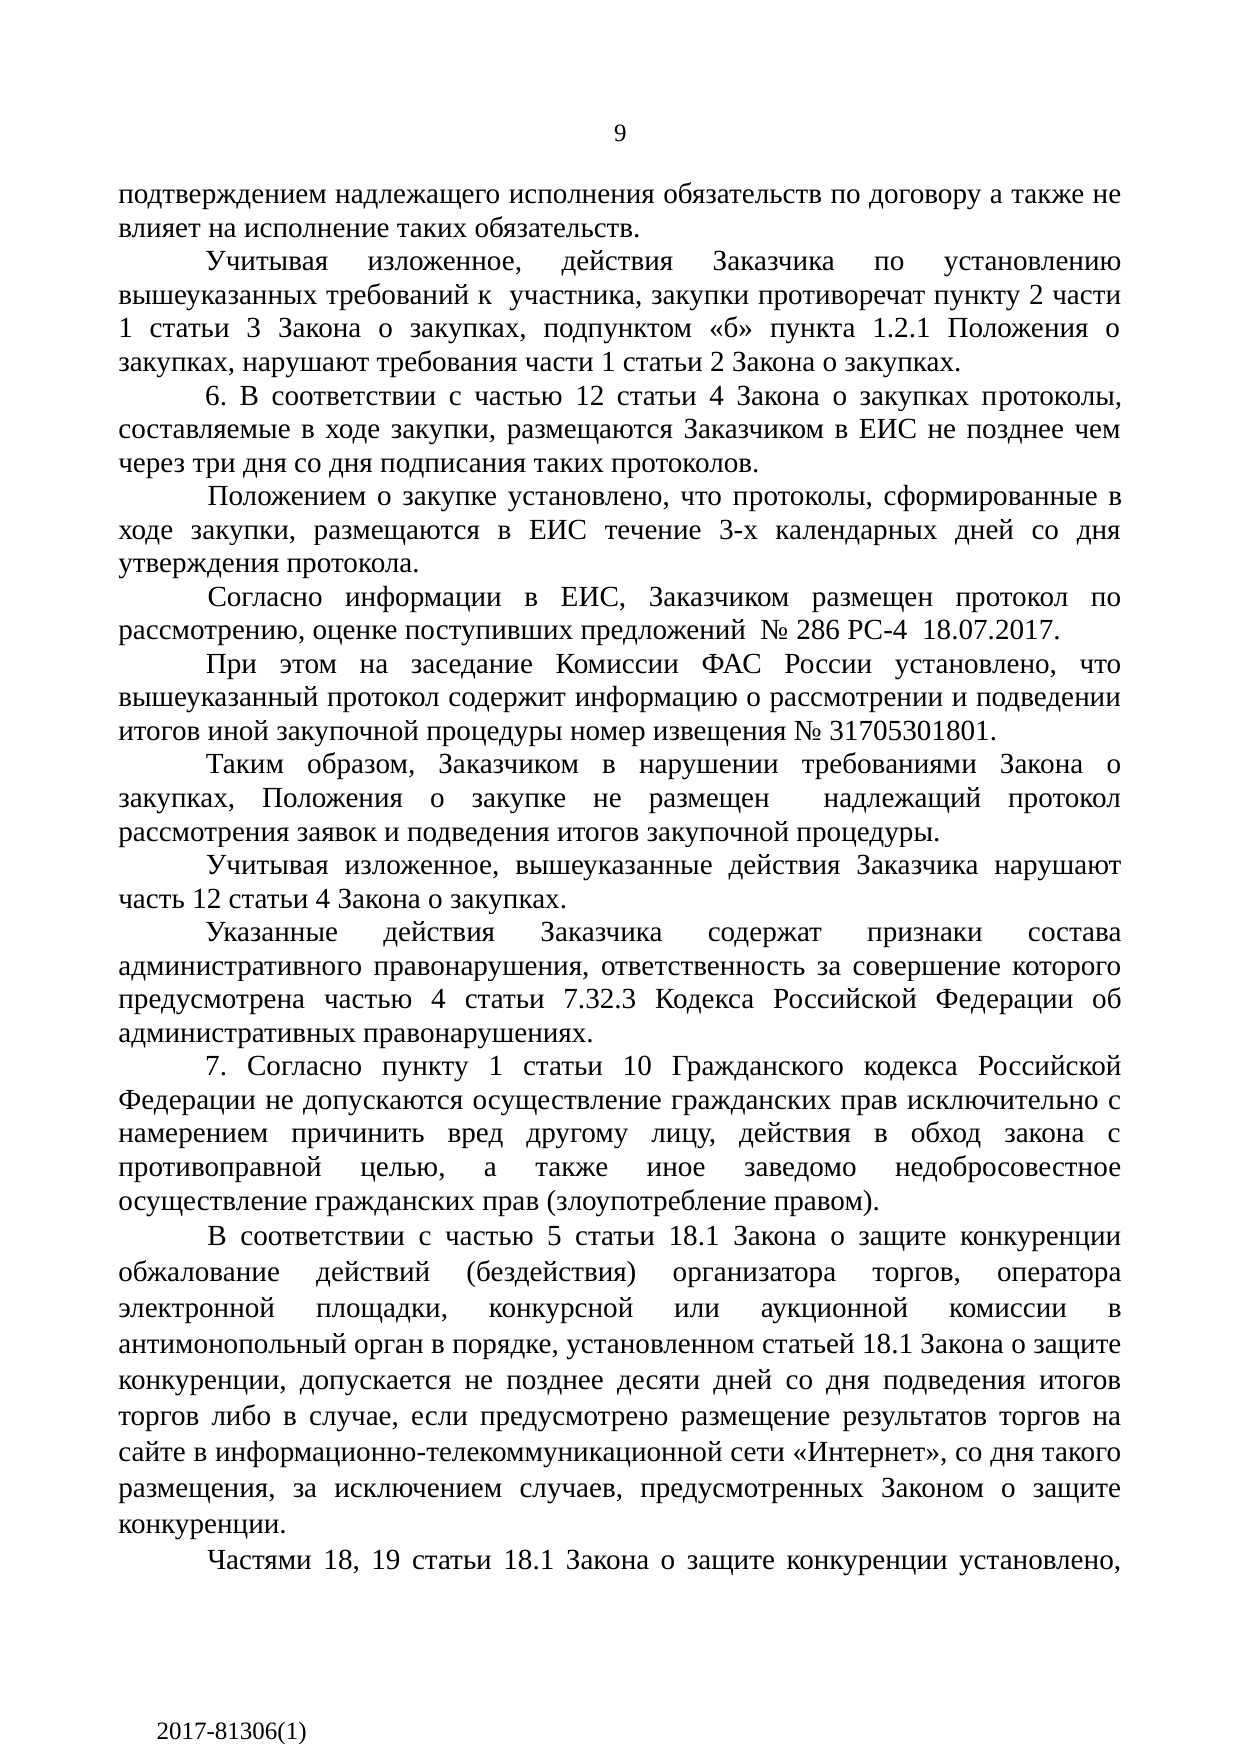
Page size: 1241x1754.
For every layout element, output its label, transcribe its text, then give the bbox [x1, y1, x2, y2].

text подтверждением надлежащего исполнения обязательств по договору а также не влияет на исполнение таких обязательств. [118, 176, 1122, 243]
text 6. В соответствии с частью 12 статьи 4 Закона о закупках протоколы, составляемые в ходе закупки, размещаются Заказчиком в ЕИС не позднее чем через три дня со дня подписания таких протоколов. [118, 378, 1122, 478]
text Согласно информации в ЕИС, Заказчиком размещен протокол по рассмотрению, оценке поступивших предложений № 286 РС-4 18.07.2017. [118, 579, 1122, 646]
text Таким образом, Заказчиком в нарушении требованиями Закона о закупках, Положения о закупке не размещен надлежащий протокол рассмотрения заявок и подведения итогов закупочной процедуры. [118, 747, 1122, 847]
text Указанные действия Заказчика содержат признаки состава административного правонарушения, ответственность за совершение которого предусмотрена частью 4 статьи 7.32.3 Кодекса Российской Федерации об административных правонарушениях. [118, 914, 1122, 1048]
text В соответствии с частью 5 статьи 18.1 Закона о защите конкуренции обжалование действий (бездействия) организатора торгов, оператора электронной площадки, конкурсной или аукционной комиссии в антимонопольный орган в порядке, установленном статьей 18.1 Закона о защите конкуренции, допускается не позднее десяти дней со дня подведения итогов торгов либо в случае, если предусмотрено размещение результатов торгов на сайте в информационно-телекоммуникационной сети «Интернет», со дня такого размещения, за исключением случаев, предусмотренных Законом о защите конкуренции. [118, 1216, 1122, 1541]
text Учитывая изложенное, действия Заказчика по установлению вышеуказанных требований к участника, закупки противоречат пункту 2 части 1 статьи 3 Закона о закупках, подпунктом «б» пункта 1.2.1 Положения о закупках, нарушают требования части 1 статьи 2 Закона о закупках. [118, 243, 1122, 378]
text Положением о закупке установлено, что протоколы, сформированные в ходе закупки, размещаются в ЕИС течение 3-х календарных дней со дня утверждения протокола. [118, 478, 1122, 579]
text При этом на заседание Комиссии ФАС России установлено, что вышеуказанный протокол содержит информацию о рассмотрении и подведении итогов иной закупочной процедуры номер извещения № 31705301801. [118, 646, 1122, 747]
text Учитывая изложенное, вышеуказанные действия Заказчика нарушают часть 12 статьи 4 Закона о закупках. [118, 847, 1122, 914]
text Частями 18, 19 статьи 18.1 Закона о защите конкуренции установлено, [118, 1541, 1122, 1577]
text 7. Согласно пункту 1 статьи 10 Гражданского кодекса Российской Федерации не допускаются осуществление гражданских прав исключительно с намерением причинить вред другому лицу, действия в обход закона с противоправной целью, а также иное заведомо недобросовестное осуществление гражданских прав (злоупотребление правом). [118, 1048, 1122, 1216]
